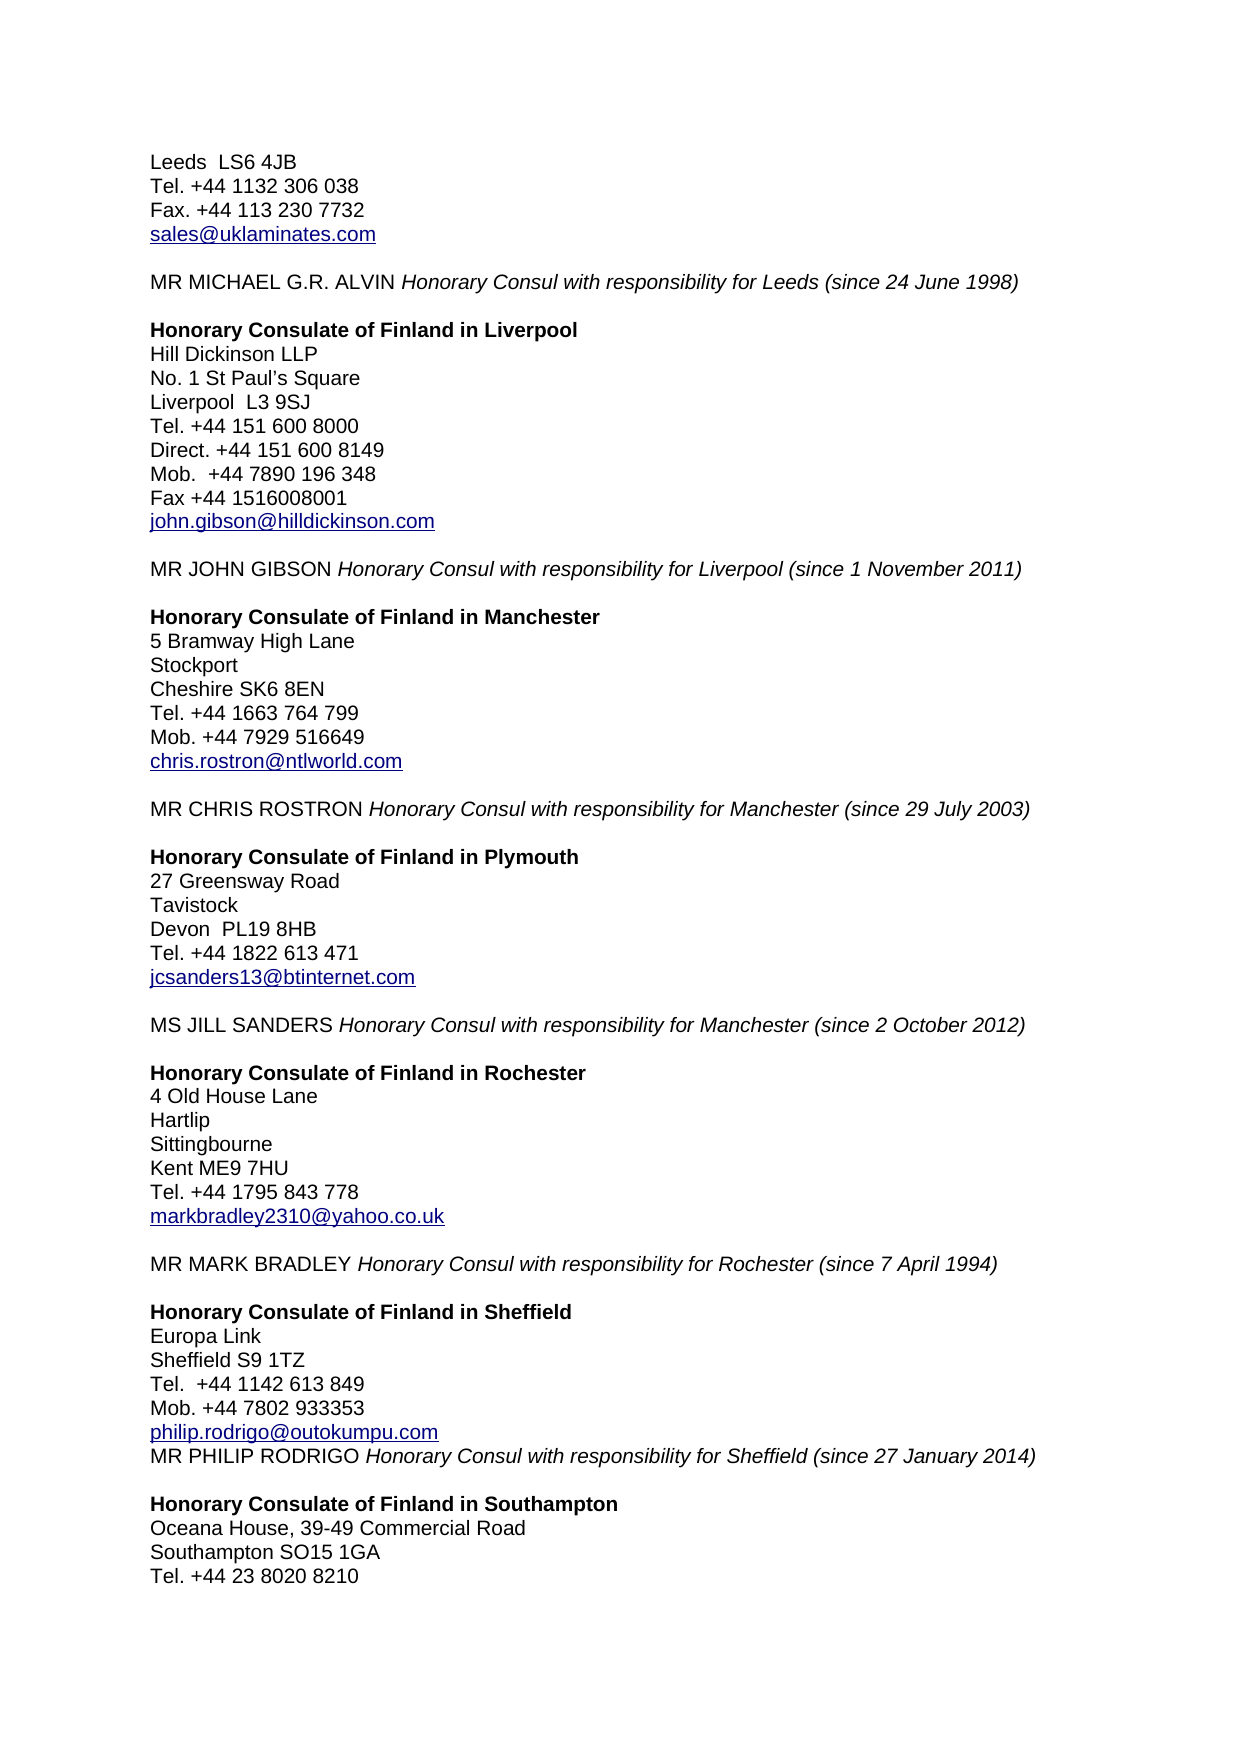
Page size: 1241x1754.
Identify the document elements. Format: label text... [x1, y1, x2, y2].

text Oceana House, 39-49 Commercial Road [150, 1516, 1090, 1539]
text markbradley2310@yahoo.co.uk [150, 1204, 1090, 1228]
text Sheffield S9 1TZ [150, 1348, 1090, 1372]
text Honorary Consulate of Finland in Manchester [150, 605, 1090, 629]
text MR MICHAEL G.R. ALVIN Honorary Consul with responsibility for Leeds (since 24 June 1998) [150, 270, 1090, 294]
text MR CHRIS ROSTRON Honorary Consul with responsibility for Manchester (since 29 July 2003) [150, 797, 1090, 821]
text Tel. +44 1142 613 849 [150, 1372, 1090, 1396]
text Honorary Consulate of Finland in Sheffield [150, 1300, 1090, 1324]
text Fax +44 1516008001 [150, 485, 1090, 509]
text Fax. +44 113 230 7732 [150, 198, 1090, 222]
text Tel. +44 151 600 8000 [150, 413, 1090, 437]
text Sittingbourne [150, 1132, 1090, 1156]
text Honorary Consulate of Finland in Plymouth [150, 845, 1090, 869]
text Leeds LS6 4JB [150, 150, 1090, 174]
text No. 1 St Paul’s Square [150, 366, 1090, 389]
text Honorary Consulate of Finland in Rochester [150, 1060, 1090, 1084]
text Tavistock [150, 893, 1090, 917]
text Southampton SO15 1GA [150, 1539, 1090, 1563]
text Kent ME9 7HU [150, 1156, 1090, 1180]
text Hartlip [150, 1108, 1090, 1132]
text philip.rodrigo@outokumpu.com [150, 1420, 1090, 1444]
text Tel. +44 1663 764 799 [150, 701, 1090, 725]
text Honorary Consulate of Finland in Liverpool [150, 318, 1090, 342]
text MR PHILIP RODRIGO Honorary Consul with responsibility for Sheffield (since 27 January 2014) [150, 1444, 1090, 1468]
text Tel. +44 1795 843 778 [150, 1180, 1090, 1204]
text MR MARK BRADLEY Honorary Consul with responsibility for Rochester (since 7 April 1994) [150, 1252, 1090, 1276]
text MS JILL SANDERS Honorary Consul with responsibility for Manchester (since 2 October 2012) [150, 1012, 1090, 1036]
text sales@uklaminates.com [150, 222, 1090, 246]
text Tel. +44 1132 306 038 [150, 174, 1090, 198]
text Liverpool L3 9SJ [150, 389, 1090, 413]
text Devon PL19 8HB [150, 917, 1090, 941]
text Hill Dickinson LLP [150, 342, 1090, 366]
text Mob. +44 7802 933353 [150, 1396, 1090, 1420]
text Mob. +44 7929 516649 [150, 725, 1090, 749]
text 5 Bramway High Lane [150, 629, 1090, 653]
text MR JOHN GIBSON Honorary Consul with responsibility for Liverpool (since 1 November 2011) [150, 557, 1090, 581]
text Honorary Consulate of Finland in Southampton [150, 1492, 1090, 1516]
text Cheshire SK6 8EN [150, 677, 1090, 701]
text 27 Greensway Road [150, 869, 1090, 893]
text jcsanders13@btinternet.com [150, 964, 1090, 988]
text chris.rostron@ntlworld.com [150, 749, 1090, 773]
text Tel. +44 1822 613 471 [150, 941, 1090, 964]
text Direct. +44 151 600 8149 [150, 437, 1090, 461]
text Europa Link [150, 1324, 1090, 1348]
text Mob. +44 7890 196 348 [150, 461, 1090, 485]
text Tel. +44 23 8020 8210 [150, 1563, 1090, 1587]
text john.gibson@hilldickinson.com [150, 509, 1090, 533]
text Stockport [150, 653, 1090, 677]
text 4 Old House Lane [150, 1084, 1090, 1108]
